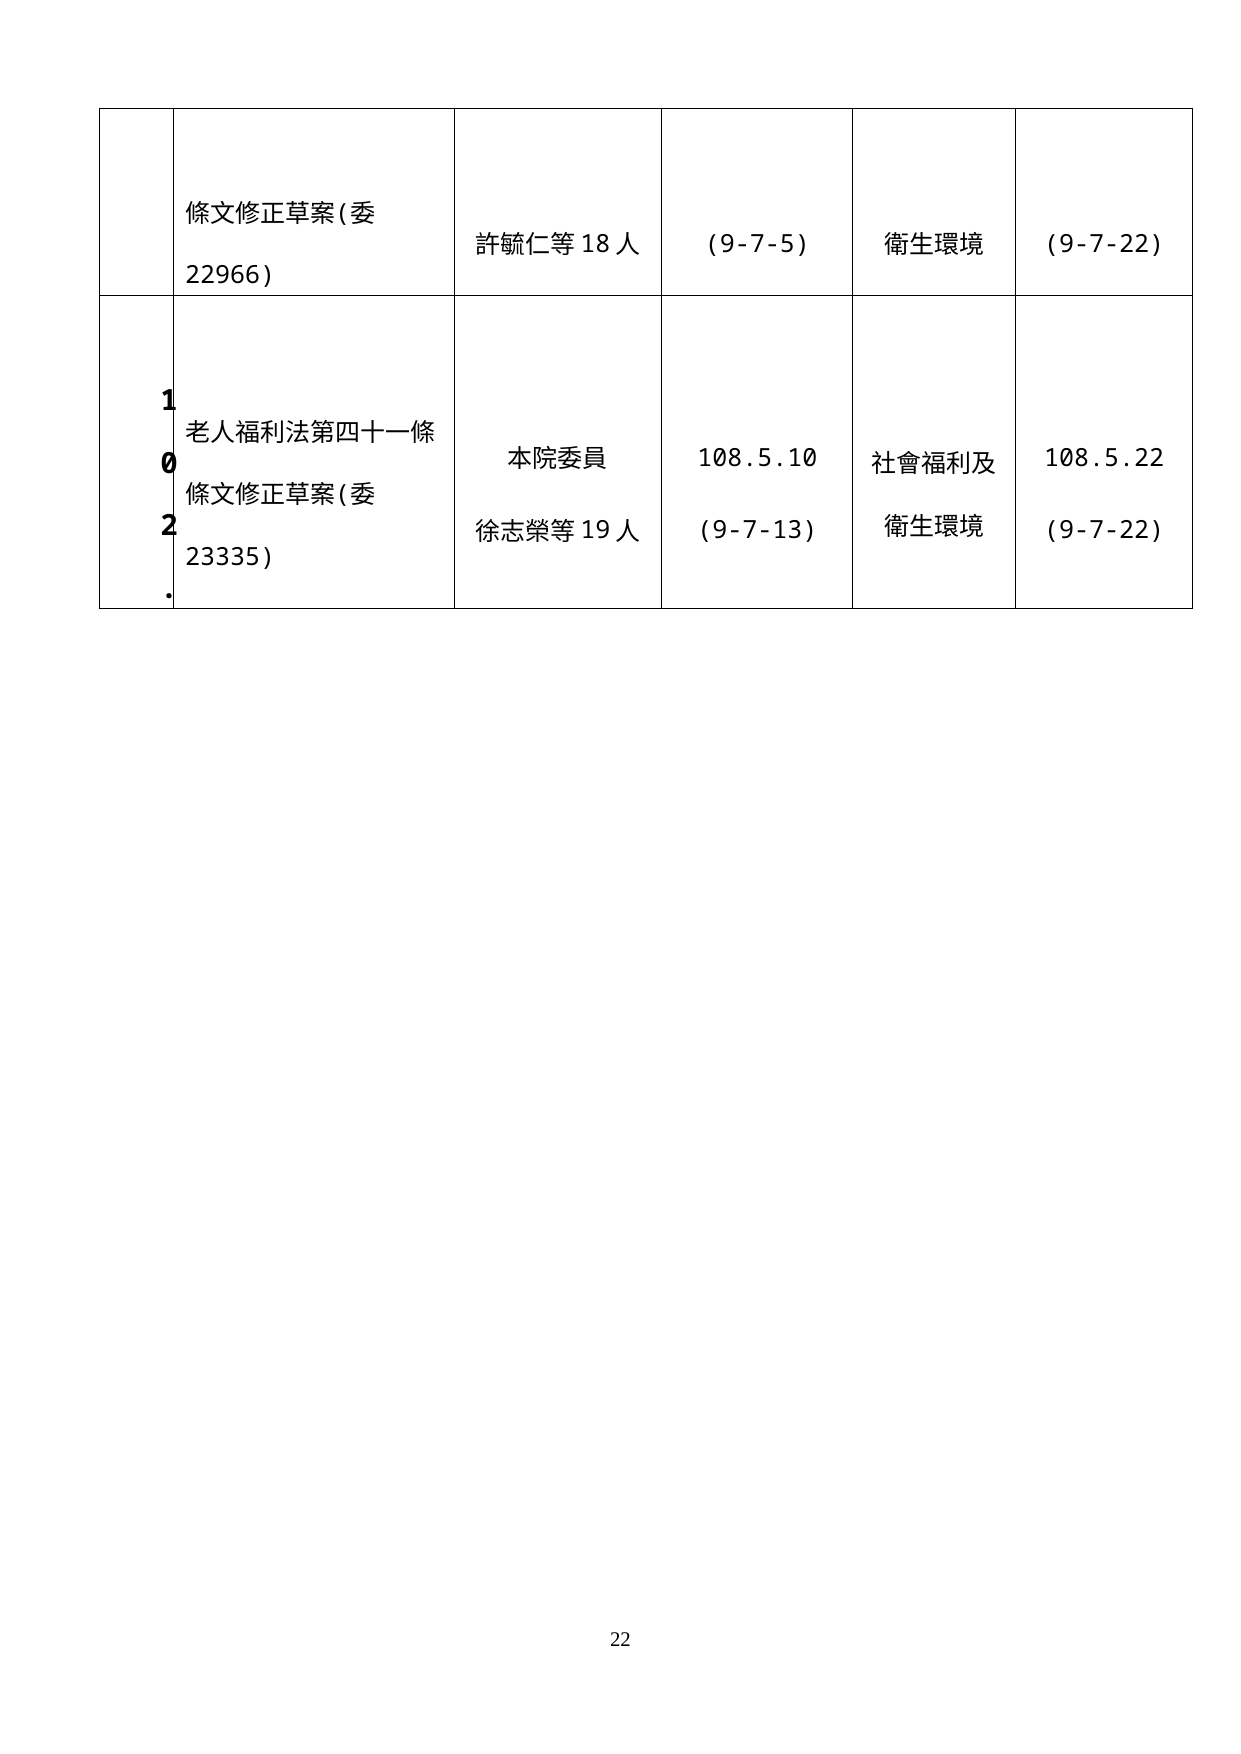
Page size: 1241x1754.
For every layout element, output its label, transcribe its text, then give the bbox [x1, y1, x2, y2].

table_cell 108.5.22 (9-7-22) [1016, 296, 1192, 608]
table_cell (9-7-5) [662, 109, 852, 295]
table_cell [100, 109, 173, 295]
table_cell 108.5.10 (9-7-13) [662, 296, 852, 608]
table_cell 衛生環境 [853, 109, 1015, 295]
table_cell 社會福利及衛生環境 [853, 296, 1015, 608]
table_cell (9-7-22) [1016, 109, 1192, 295]
table_cell 老人福利法第四十一條條文修正草案(委22966) [174, 109, 454, 295]
table_cell 老人福利法第四十一條條文修正草案(委23335) [174, 296, 454, 608]
table_cell [167, 461, 172, 470]
table_cell [166, 455, 171, 463]
table_cell 許毓仁等18人 [455, 109, 661, 295]
table_cell 本院委員 徐志榮等19人 [455, 296, 661, 608]
table_cell [100, 296, 173, 608]
